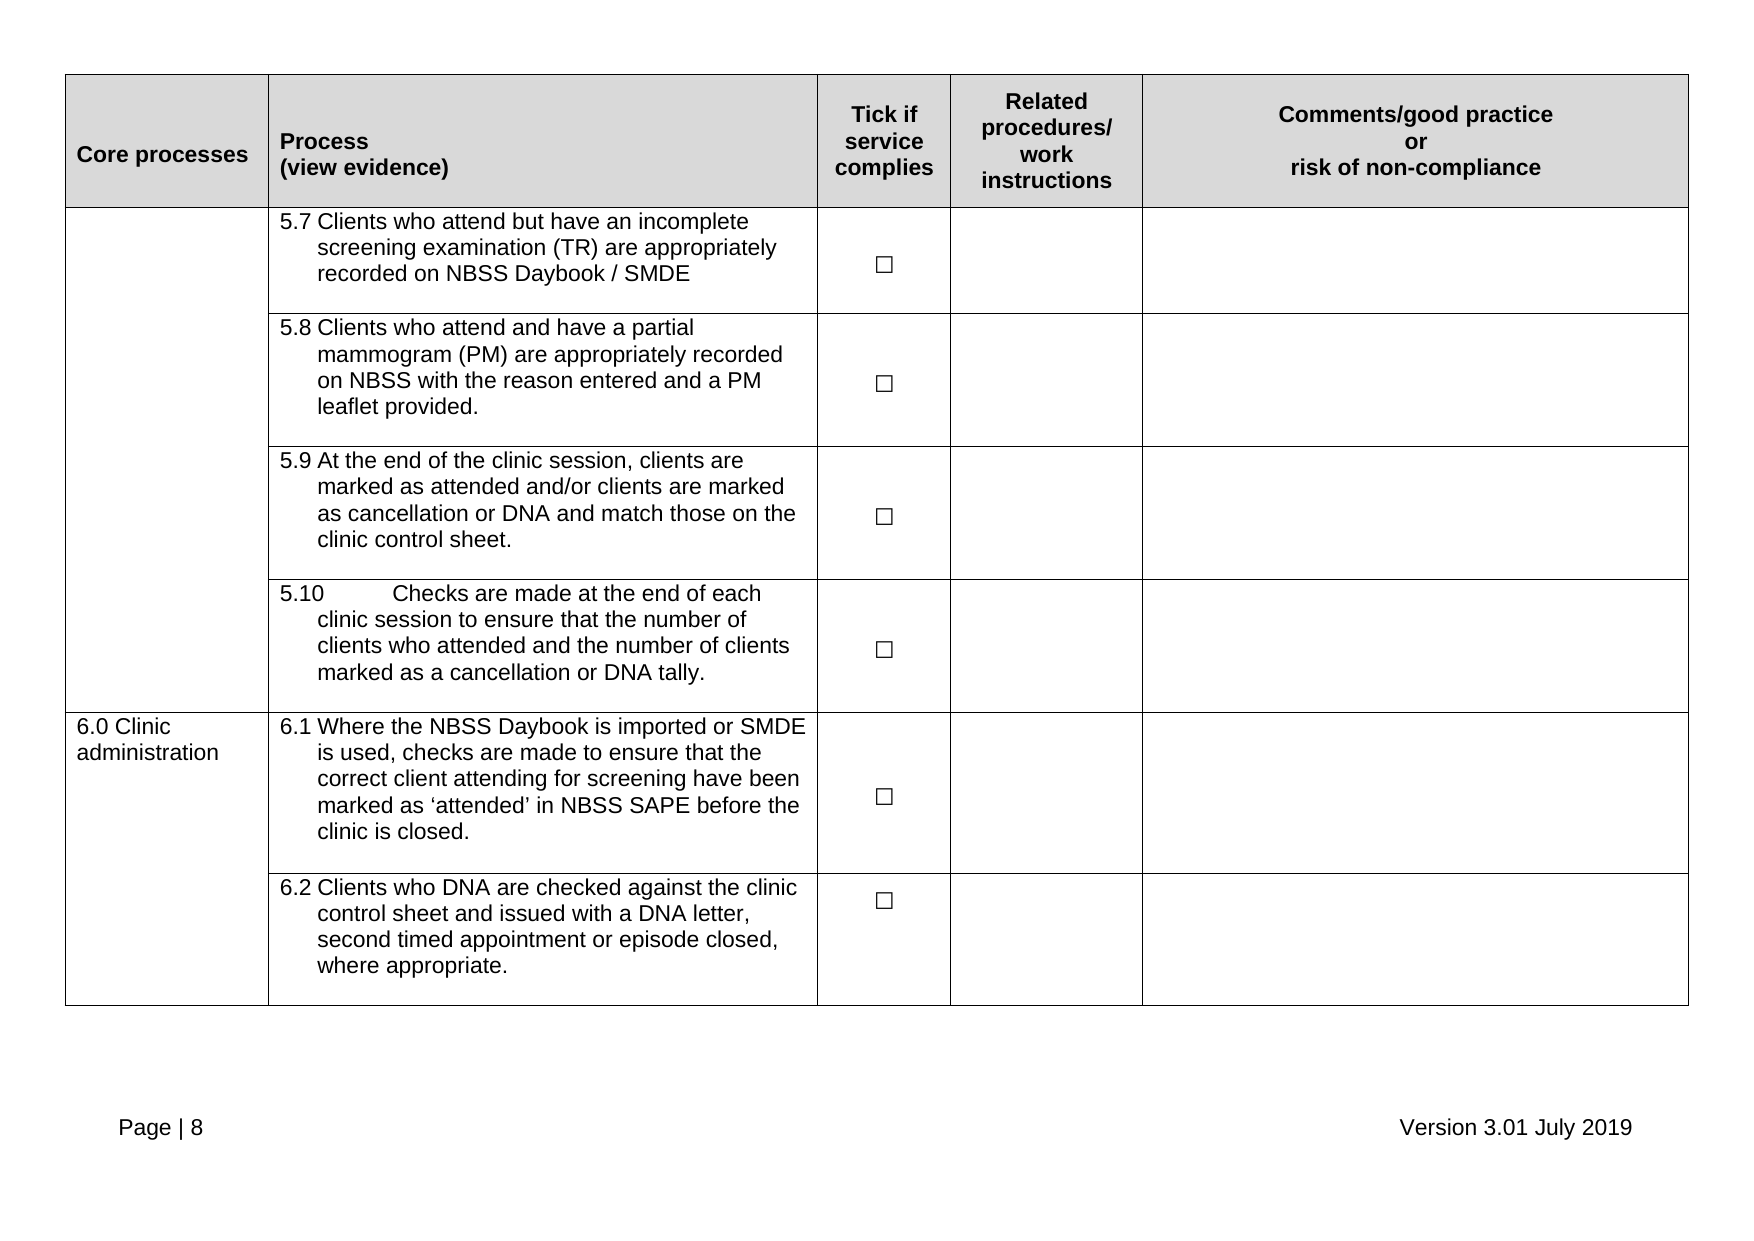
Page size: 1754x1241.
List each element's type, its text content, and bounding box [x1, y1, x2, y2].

table_header Comments/good practice or risk of non-compliance [1143, 75, 1688, 207]
table_cell [66, 208, 268, 712]
table_cell [951, 447, 1142, 579]
table_cell ☐ [818, 580, 950, 712]
table_cell [1143, 874, 1688, 1005]
table_header Process (view evidence) [269, 75, 817, 207]
table_cell Clients who attend but have an incomplete screening examination (TR) are appropriately recorded on NBSS Daybook / SMDE [269, 208, 817, 313]
table_cell ☐ [818, 314, 950, 446]
table_cell [951, 580, 1142, 712]
table_cell [951, 208, 1142, 313]
table_header Core processes [66, 75, 268, 207]
table_cell ☐ [818, 208, 950, 313]
table_cell [1143, 314, 1688, 446]
table_header Related procedures/ work instructions [951, 75, 1142, 207]
table_cell [951, 713, 1142, 872]
table_cell Clients who DNA are checked against the clinic control sheet and issued with a DNA letter, second timed appointment or episode closed, where appropriate. [269, 874, 817, 1005]
table_cell ☐ [818, 447, 950, 579]
table_header Tick if service complies [818, 75, 950, 207]
table_cell Where the NBSS Daybook is imported or SMDE is used, checks are made to ensure that the correct client attending for screening have been marked as ‘attended’ in NBSS SAPE before the clinic is closed. [269, 713, 817, 872]
table_cell At the end of the clinic session, clients are marked as attended and/or clients are marked as cancellation or DNA and match those on the clinic control sheet. [269, 447, 817, 579]
table_cell Checks are made at the end of each clinic session to ensure that the number of clients who attended and the number of clients marked as a cancellation or DNA tally. [269, 580, 817, 712]
table_cell Clients who attend and have a partial mammogram (PM) are appropriately recorded on NBSS with the reason entered and a PM leaflet provided. [269, 314, 817, 446]
table_cell ☐ [818, 874, 950, 1005]
table_cell [1143, 580, 1688, 712]
table_cell [951, 874, 1142, 1005]
table_cell [951, 314, 1142, 446]
table_cell [1143, 447, 1688, 579]
table_cell [1143, 208, 1688, 313]
table_cell [1143, 713, 1688, 872]
table_cell 6.0 Clinic administration [66, 713, 268, 1005]
table_cell ☐ [818, 713, 950, 872]
